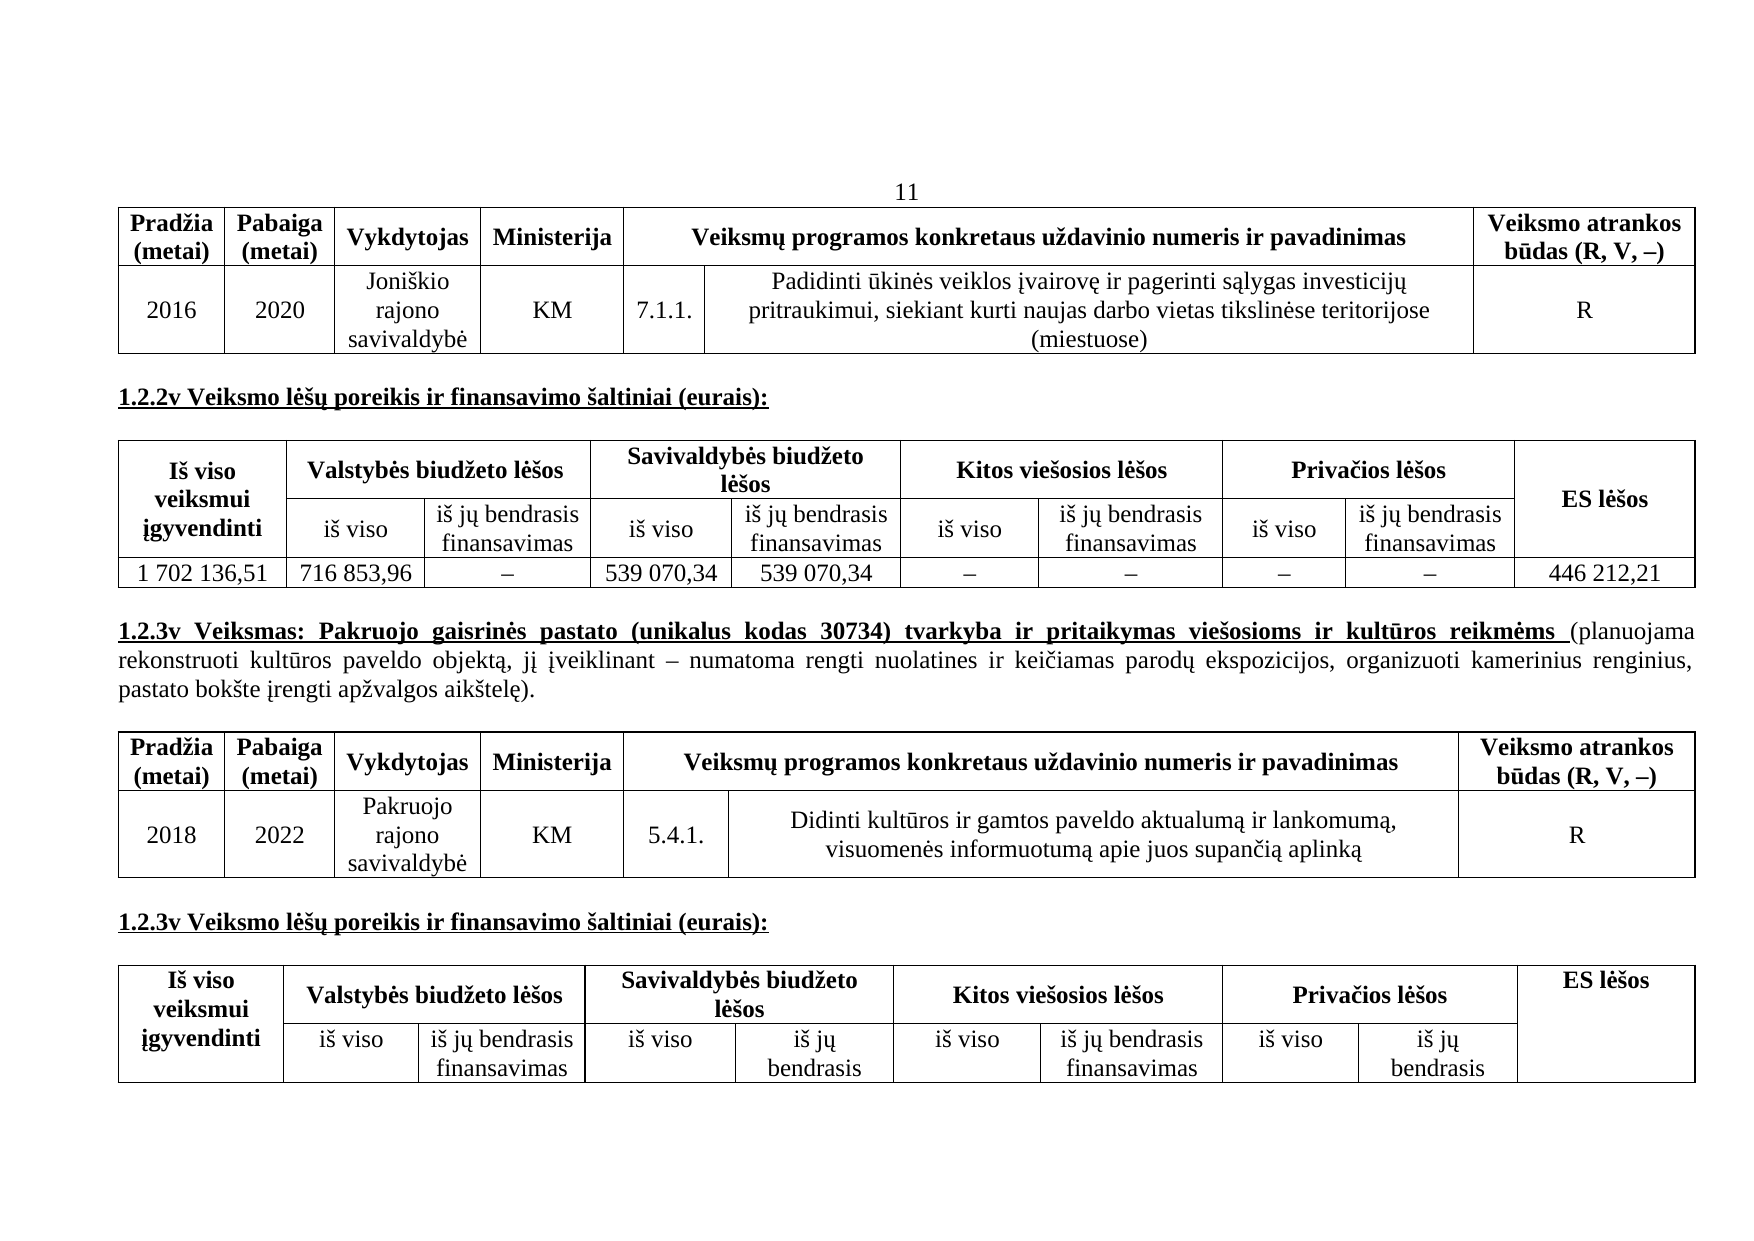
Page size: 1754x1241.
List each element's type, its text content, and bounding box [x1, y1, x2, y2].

table_header Vykdytojas [335, 208, 480, 265]
table_cell 2020 [225, 266, 334, 352]
table_cell 7.1.1. [624, 266, 704, 352]
table_cell – [1039, 558, 1222, 587]
table_cell 2022 [225, 791, 334, 877]
table_header Kitos viešosios lėšos [901, 441, 1222, 498]
table_cell – [1346, 558, 1514, 587]
table_header Valstybės biudžeto lėšos [287, 441, 590, 498]
table_cell 539 070,34 [591, 558, 731, 587]
table_header Veiksmo atrankos būdas (R, V, –) [1474, 208, 1694, 265]
table_header Savivaldybės biudžeto lėšos [591, 441, 900, 498]
table_cell iš viso [287, 499, 424, 557]
text 1.2.2v Veiksmo lėšų poreikis ir finansavimo šaltiniai (eurais): [118, 382, 1695, 411]
table_cell Didinti kultūros ir gamtos paveldo aktualumą ir lankomumą, visuomenės informuotumą apie juos supančią aplinką [729, 791, 1458, 877]
table_cell – [901, 558, 1038, 587]
table_cell 2018 [119, 791, 224, 877]
table_cell iš jų bendrasis finansavimas [425, 499, 590, 557]
table_cell 716 853,96 [287, 558, 424, 587]
table_header Pradžia (metai) [119, 733, 224, 790]
table_header ES lėšos [1515, 441, 1694, 557]
table_cell – [1223, 558, 1345, 587]
table_cell iš jų bendrasis [1359, 1024, 1517, 1082]
table_cell Pakruojo rajono savivaldybė [335, 791, 480, 877]
table_cell iš viso [894, 1024, 1040, 1082]
table_header Pabaiga (metai) [225, 208, 334, 265]
text 1.2.3v Veiksmo lėšų poreikis ir finansavimo šaltiniai (eurais): [118, 907, 1695, 936]
table_header Ministerija [481, 733, 623, 790]
table_header Pradžia (metai) [119, 208, 224, 265]
table_header ES lėšos [1518, 966, 1694, 1082]
table_cell iš jų bendrasis finansavimas [1041, 1024, 1222, 1082]
table_cell Joniškio rajono savivaldybė [335, 266, 480, 352]
table_cell Padidinti ūkinės veiklos įvairovę ir pagerinti sąlygas investicijų pritraukimui, siekiant kurti naujas darbo vietas tikslinėse teritorijose (miestuose) [705, 266, 1473, 352]
table_header Veiksmų programos konkretaus uždavinio numeris ir pavadinimas [624, 733, 1458, 790]
table_cell 1 702 136,51 [119, 558, 286, 587]
table_cell iš viso [591, 499, 731, 557]
table_header Iš viso veiksmui įgyvendinti [119, 441, 286, 557]
table_header Veiksmo atrankos būdas (R, V, –) [1459, 733, 1694, 790]
table_header Pabaiga (metai) [225, 733, 334, 790]
table_cell iš viso [586, 1024, 735, 1082]
table_cell KM [481, 266, 623, 352]
table_cell 5.4.1. [624, 791, 728, 877]
table_cell 539 070,34 [732, 558, 900, 587]
table_cell iš viso [901, 499, 1038, 557]
table_header Iš viso veiksmui įgyvendinti [119, 966, 283, 1082]
table_cell KM [481, 791, 623, 877]
table_cell iš viso [1223, 1024, 1358, 1082]
table_cell 2016 [119, 266, 224, 352]
table_cell – [425, 558, 590, 587]
table_cell R [1474, 266, 1694, 352]
table_header Vykdytojas [335, 733, 480, 790]
table_cell iš jų bendrasis finansavimas [732, 499, 900, 557]
table_header Ministerija [481, 208, 623, 265]
table_header Valstybės biudžeto lėšos [284, 966, 584, 1023]
table_cell 446 212,21 [1515, 558, 1694, 587]
table_header Savivaldybės biudžeto lėšos [586, 966, 893, 1023]
text 1.2.3v Veiksmas: Pakruojo gaisrinės pastato (unikalus kodas 30734) tvarkyba ir pritaikymas viešosioms ir kultūros reikmėms (planuojama rekonstruoti kultūros paveldo objektą, jį įveiklinant – numatoma rengti nuolatines ir keičiamas parodų ekspozicijos, organizuoti kamerinius renginius, pastato bokšte įrengti apžvalgos aikštelę). [118, 616, 1695, 703]
table_cell iš viso [284, 1024, 418, 1082]
table_cell iš jų bendrasis finansavimas [1346, 499, 1514, 557]
table_cell iš jų bendrasis finansavimas [1039, 499, 1222, 557]
table_cell iš viso [1223, 499, 1345, 557]
table_cell iš jų bendrasis [736, 1024, 893, 1082]
table_header Privačios lėšos [1223, 966, 1517, 1023]
table_header Veiksmų programos konkretaus uždavinio numeris ir pavadinimas [624, 208, 1473, 265]
table_cell R [1459, 791, 1694, 877]
table_cell iš jų bendrasis finansavimas [419, 1024, 584, 1082]
table_header Kitos viešosios lėšos [894, 966, 1222, 1023]
table_header Privačios lėšos [1223, 441, 1514, 498]
